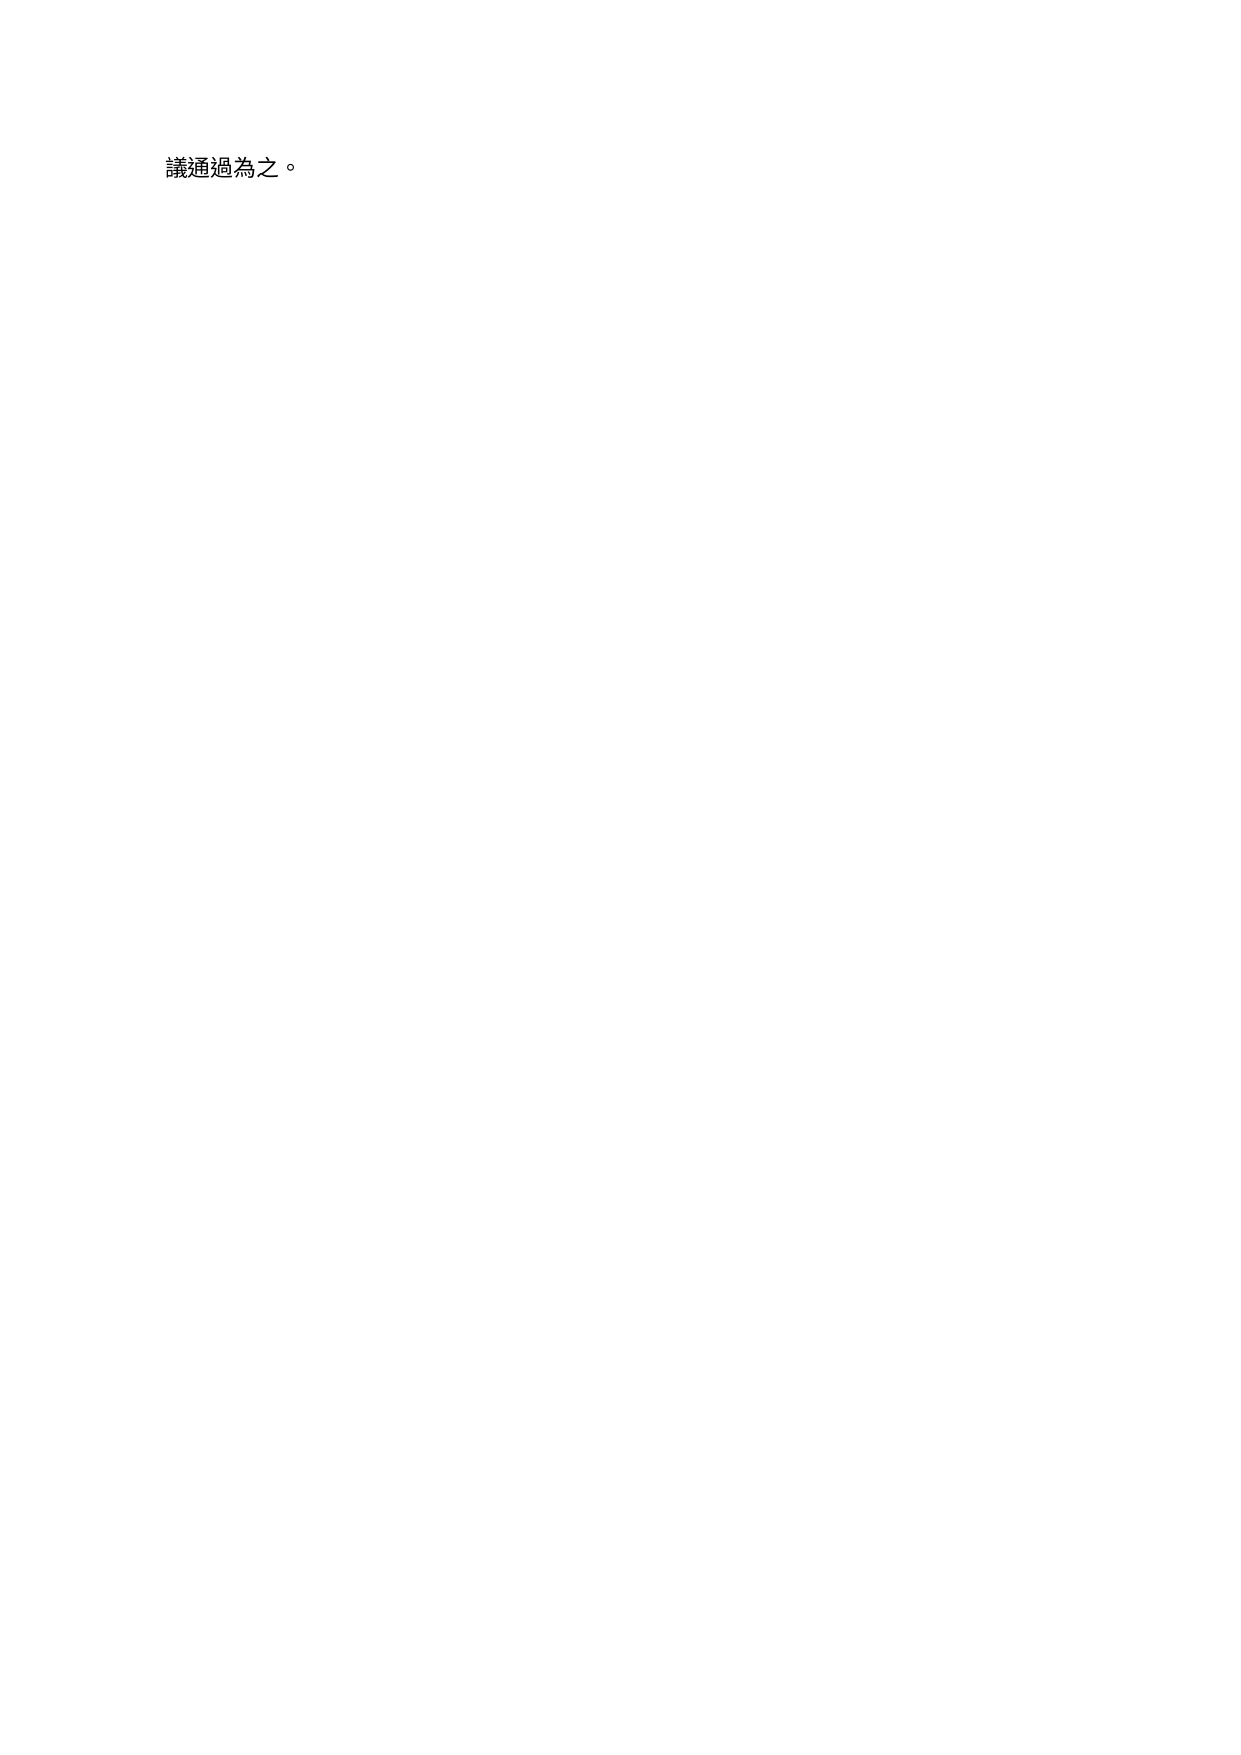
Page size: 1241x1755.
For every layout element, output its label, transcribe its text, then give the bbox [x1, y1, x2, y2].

text 議通過為之。 [165, 150, 1095, 183]
